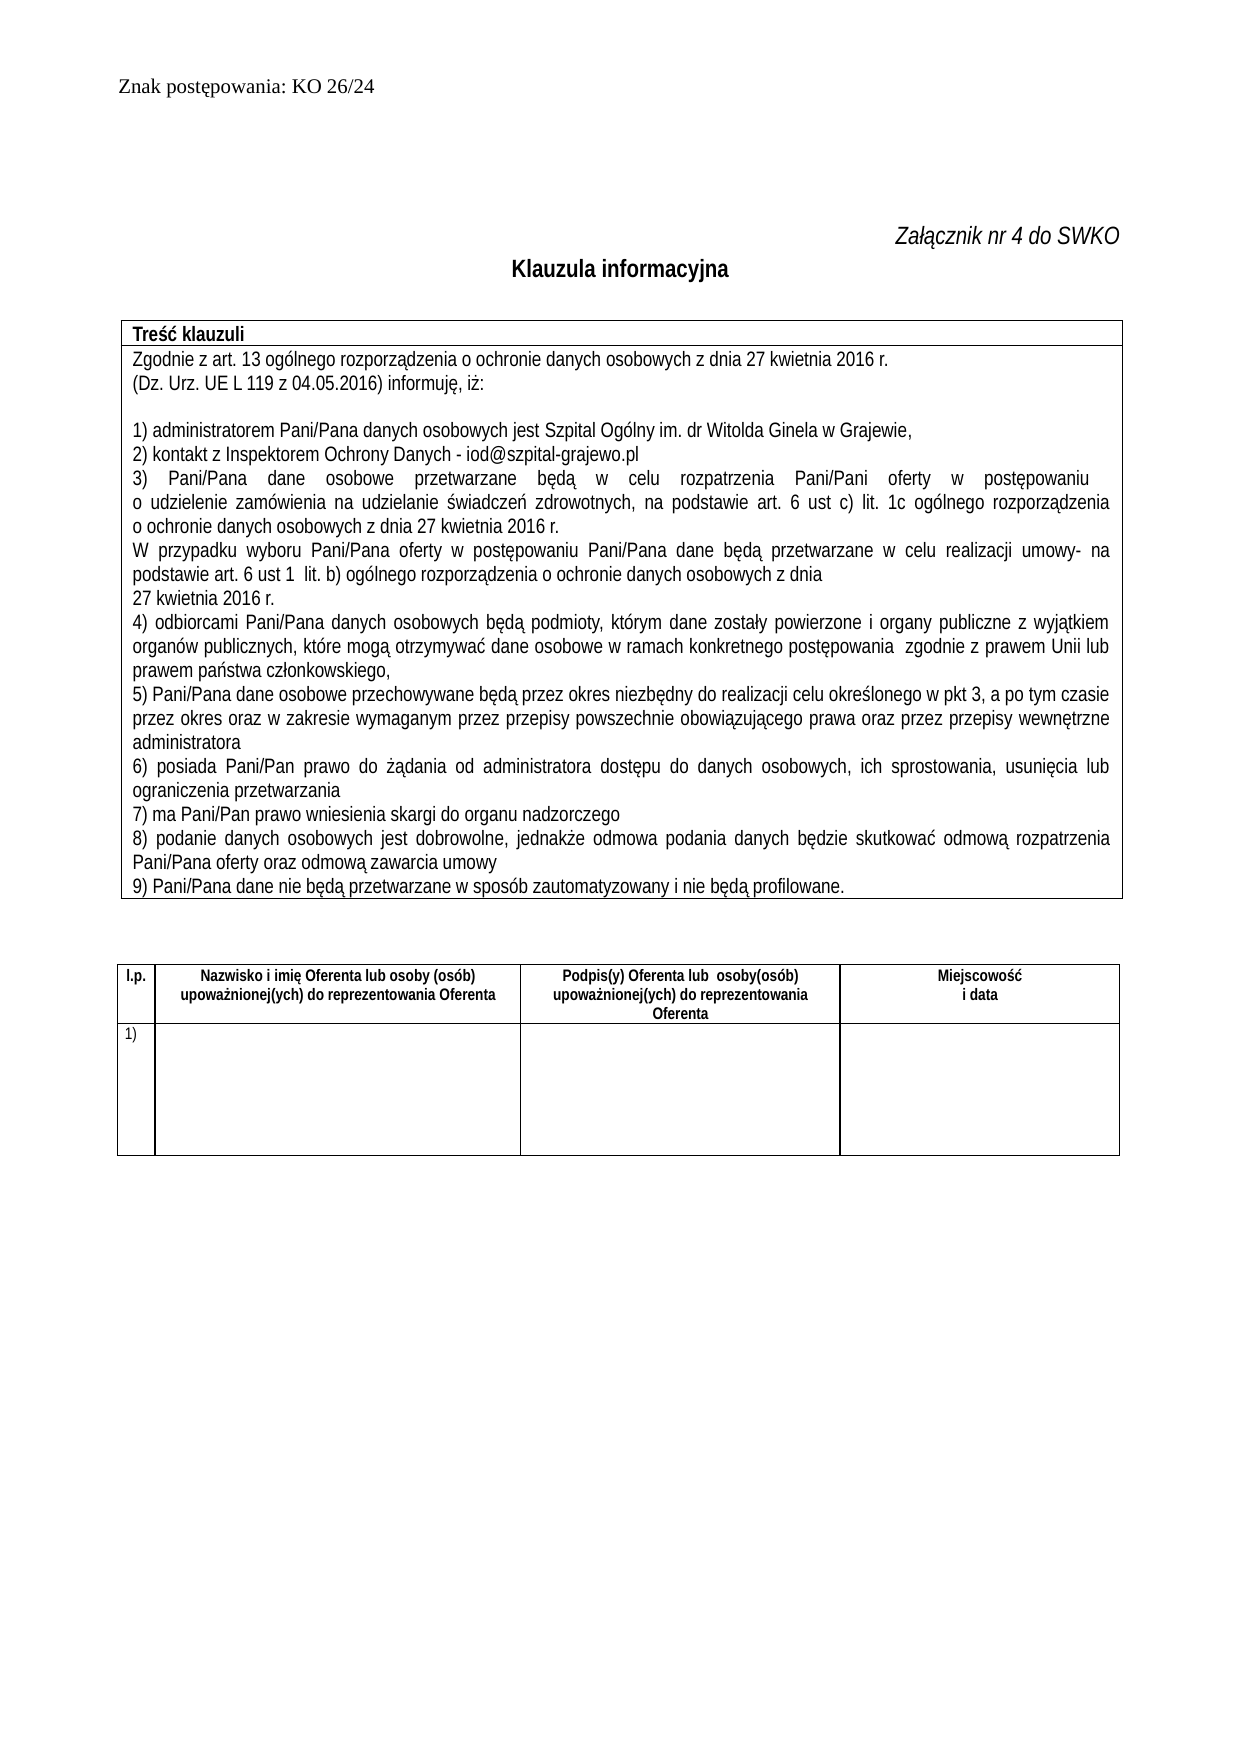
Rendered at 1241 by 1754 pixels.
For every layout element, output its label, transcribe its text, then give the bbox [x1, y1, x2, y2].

table_cell Zgodnie z art. 13 ogólnego rozporządzenia o ochronie danych osobowych z dnia 27 kwietnia 2016 r. (Dz. Urz. UE L 119 z 04.05.2016) informuję, iż: 1) administratorem Pani/Pana danych osobowych jest Szpital Ogólny im. dr Witolda Ginela w Grajewie, 2) kontakt z Inspektorem Ochrony Danych - iod@szpital-grajewo.pl 3) Pani/Pana dane osobowe przetwarzane będą w celu rozpatrzenia Pani/Pani oferty w postępowaniu o udzielenie zamówienia na udzielanie świadczeń zdrowotnych, na podstawie art. 6 ust c) lit. 1c ogólnego rozporządzenia o ochronie danych osobowych z dnia 27 kwietnia 2016 r. W przypadku wyboru Pani/Pana oferty w postępowaniu Pani/Pana dane będą przetwarzane w celu realizacji umowy- na podstawie art. 6 ust 1 lit. b) ogólnego rozporządzenia o ochronie danych osobowych z dnia 27 kwietnia 2016 r. 4) odbiorcami Pani/Pana danych osobowych będą podmioty, którym dane zostały powierzone i organy publiczne z wyjątkiem organów publicznych, które mogą otrzymywać dane osobowe w ramach konkretnego postępowania zgodnie z prawem Unii lub prawem państwa członkowskiego, 5) Pani/Pana dane osobowe przechowywane będą przez okres niezbędny do realizacji celu określonego w pkt 3, a po tym czasie przez okres oraz w zakresie wymaganym przez przepisy powszechnie obowiązującego prawa oraz przez przepisy wewnętrzne administratora 6) posiada Pani/Pan prawo do żądania od administratora dostępu do danych osobowych, ich sprostowania, usunięcia lub ograniczenia przetwarzania 7) ma Pani/Pan prawo wniesienia skargi do organu nadzorczego 8) podanie danych osobowych jest dobrowolne, jednakże odmowa podania danych będzie skutkować odmową rozpatrzenia Pani/Pana oferty oraz odmową zawarcia umowy 9) Pani/Pana dane nie będą przetwarzane w sposób zautomatyzowany i nie będą profilowane. [122, 346, 1122, 897]
text Załącznik nr 4 do SWKO [118, 221, 1122, 249]
text Klauzula informacyjna [118, 253, 1122, 282]
table_header l.p. [118, 965, 154, 1023]
table_header Podpis(y) Oferenta lub osoby(osób) upoważnionej(ych) do reprezentowania Oferenta [521, 965, 839, 1023]
table_cell 1) [118, 1024, 154, 1155]
table_cell [841, 1024, 1119, 1155]
table_header Nazwisko i imię Oferenta lub osoby (osób) upoważnionej(ych) do reprezentowania Oferenta [156, 965, 520, 1023]
table_header Treść klauzuli [122, 321, 1122, 345]
table_cell [521, 1024, 839, 1155]
table_cell [156, 1024, 520, 1155]
table_header Miejscowość i data [841, 965, 1119, 1023]
